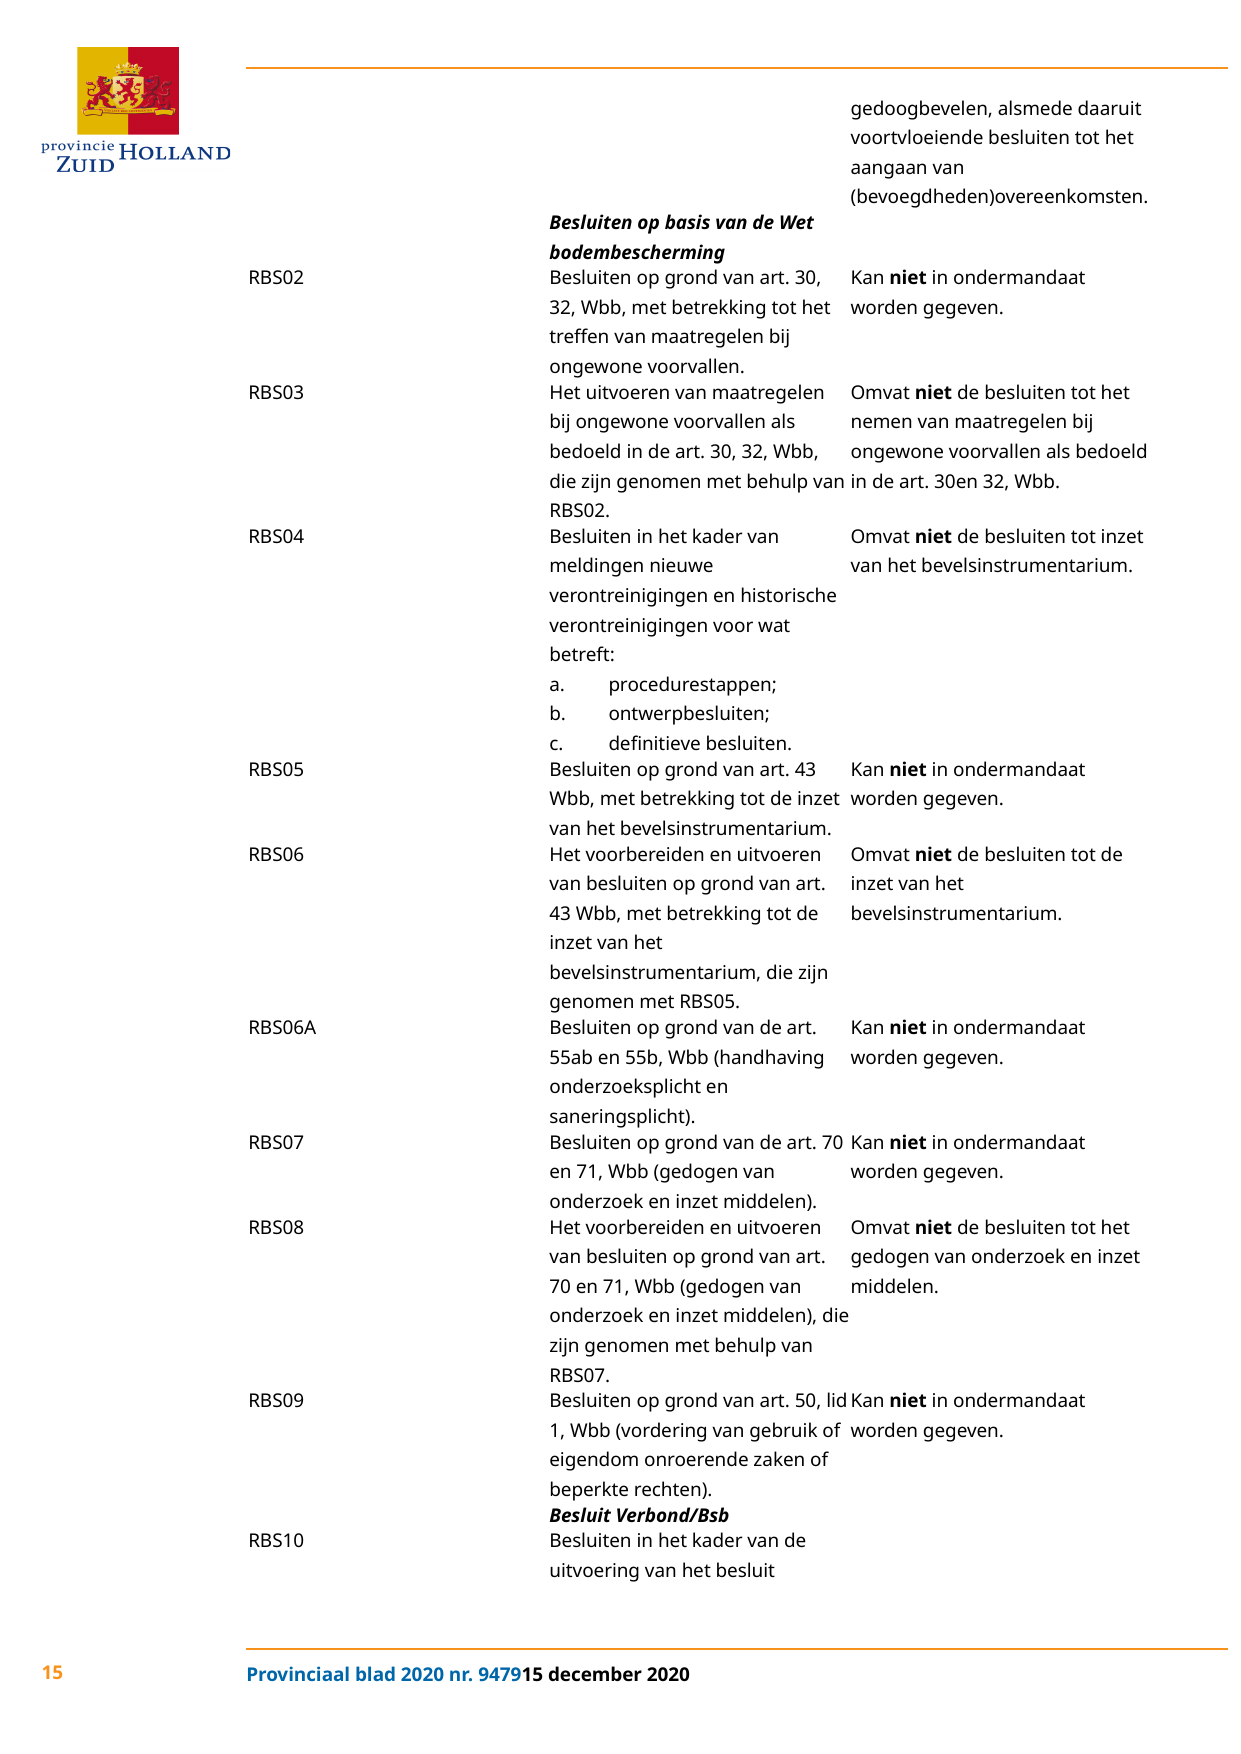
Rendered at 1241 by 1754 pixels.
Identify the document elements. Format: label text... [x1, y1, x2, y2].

table_cell Omvat niet de besluiten tot het gedogen van onderzoek en inzet middelen. [850, 1214, 1152, 1387]
table_cell [549, 95, 850, 209]
picture [41, 47, 231, 172]
table_cell Het voorbereiden en uitvoeren van besluiten op grond van art. 70 en 71, Wbb (gedogen van onderzoek en inzet middelen), die zijn genomen met behulp van RBS07. [549, 1214, 850, 1387]
table_cell RBS08 [248, 1214, 549, 1387]
table_cell Besluiten op grond van art. 50, lid 1, Wbb (vordering van gebruik of eigendom onroerende zaken of beperkte rechten). [549, 1388, 850, 1502]
table_cell Besluiten op grond van art. 43 Wbb, met betrekking tot de inzet van het bevelsinstrumentarium. [549, 756, 850, 841]
table_cell RBS04 [248, 523, 549, 756]
table_cell RBS09 [248, 1388, 549, 1502]
table_cell Kan niet in ondermandaat worden gegeven. [850, 265, 1152, 379]
table_cell Besluiten op basis van de Wet bodembescherming [549, 209, 850, 264]
table_cell Kan niet in ondermandaat worden gegeven. [850, 1388, 1152, 1502]
table_cell Kan niet in ondermandaat worden gegeven. [850, 756, 1152, 841]
table_cell Omvat niet de besluiten tot inzet van het bevelsinstrumentarium. [850, 523, 1152, 756]
table_cell RBS02 [248, 265, 549, 379]
table_cell Kan niet in ondermandaat worden gegeven. [850, 1129, 1152, 1214]
table_cell RBS07 [248, 1129, 549, 1214]
table_cell Besluiten in het kader van de uitvoering van het besluit [549, 1528, 850, 1583]
table_cell Besluiten op grond van de art. 55ab en 55b, Wbb (handhaving onderzoeksplicht en saneringsplicht). [549, 1015, 850, 1129]
table_cell Kan niet in ondermandaat worden gegeven. [850, 1015, 1152, 1129]
table_cell Besluiten op grond van art. 30, 32, Wbb, met betrekking tot het treffen van maatregelen bij ongewone voorvallen. [549, 265, 850, 379]
table_cell [850, 209, 1152, 264]
table_cell Omvat niet de besluiten tot de inzet van het bevelsinstrumentarium. [850, 841, 1152, 1014]
table_cell RBS05 [248, 756, 549, 841]
table_cell [248, 95, 549, 209]
table_cell [850, 1502, 1152, 1528]
table_cell RBS10 [248, 1528, 549, 1583]
table_cell [248, 1502, 549, 1528]
table_cell Het uitvoeren van maatregelen bij ongewone voorvallen als bedoeld in de art. 30, 32, Wbb, die zijn genomen met behulp van RBS02. [549, 379, 850, 523]
table_cell [850, 1528, 1152, 1583]
table_cell RBS06 [248, 841, 549, 1014]
table_cell Het voorbereiden en uitvoeren van besluiten op grond van art. 43 Wbb, met betrekking tot de inzet van het bevelsinstrumentarium, die zijn genomen met RBS05. [549, 841, 850, 1014]
table_cell RBS06A [248, 1015, 549, 1129]
table_cell Besluit Verbond/Bsb [549, 1502, 850, 1528]
table_cell Besluiten op grond van de art. 70 en 71, Wbb (gedogen van onderzoek en inzet middelen). [549, 1129, 850, 1214]
table_cell Omvat niet de besluiten tot het nemen van maatregelen bij ongewone voorvallen als bedoeld in de art. 30en 32, Wbb. [850, 379, 1152, 523]
table_cell gedoogbevelen, alsmede daaruit voortvloeiende besluiten tot het aangaan van (bevoegdheden)overeenkomsten. [850, 95, 1152, 209]
table_cell [248, 209, 549, 264]
table_cell Besluiten in het kader van meldingen nieuwe verontreinigingen en historische verontreinigingen voor wat betreft: procedurestappen; ontwerpbesluiten; definitieve besluiten. [549, 523, 850, 756]
table_cell RBS03 [248, 379, 549, 523]
